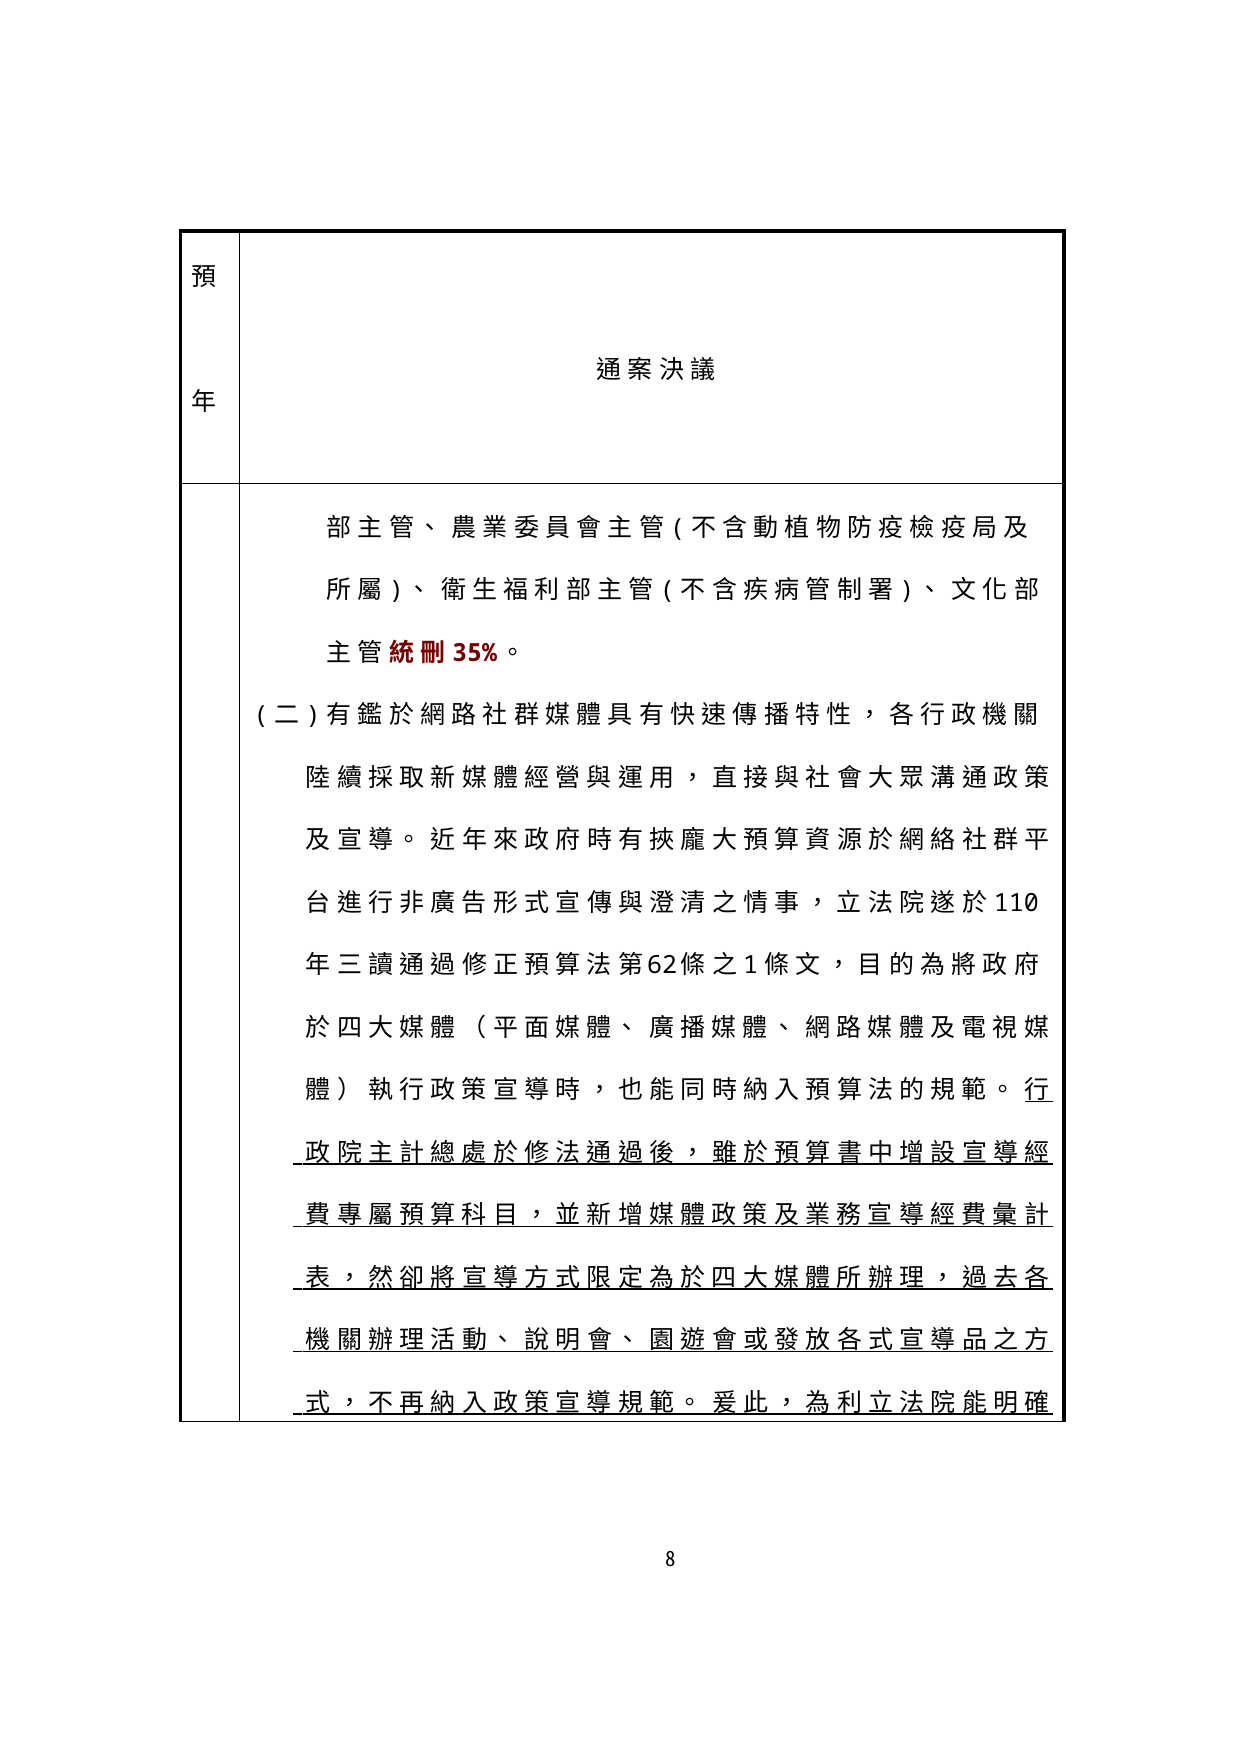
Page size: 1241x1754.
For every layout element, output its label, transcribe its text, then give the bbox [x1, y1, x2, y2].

table_cell 部主管、農業委員會主管(不含動植物防疫檢疫局及所屬)、衛生福利部主管(不含疾病管制署)、文化部主管統刪35%。 (二)有鑑於網路社群媒體具有快速傳播特性，各行政機關陸續採取新媒體經營與運用，直接與社會大眾溝通政策及宣導。近年來政府時有挾龐大預算資源於網絡社群平台進行非廣告形式宣傳與澄清之情事，立法院遂於110年三讀通過修正預算法第62條之1條文，目的為將政府於四大媒體（平面媒體、廣播媒體、網路媒體及電視媒體）執行政策宣導時，也能同時納入預算法的規範。行政院主計總處於修法通過後，雖於預算書中增設宣導經費專屬預算科目，並新增媒體政策及業務宣導經費彙計表，然卻將宣導方式限定為於四大媒體所辦理，過去各機關辦理活動、說明會、園遊會或發放各式宣導品之方式，不再納入政策宣導規範。爰此，為利立法院能明確 [240, 484, 1062, 1421]
table_cell [182, 484, 239, 1421]
table_header 通案決議 [240, 233, 1062, 482]
table_header 預算 年度 [182, 233, 239, 482]
